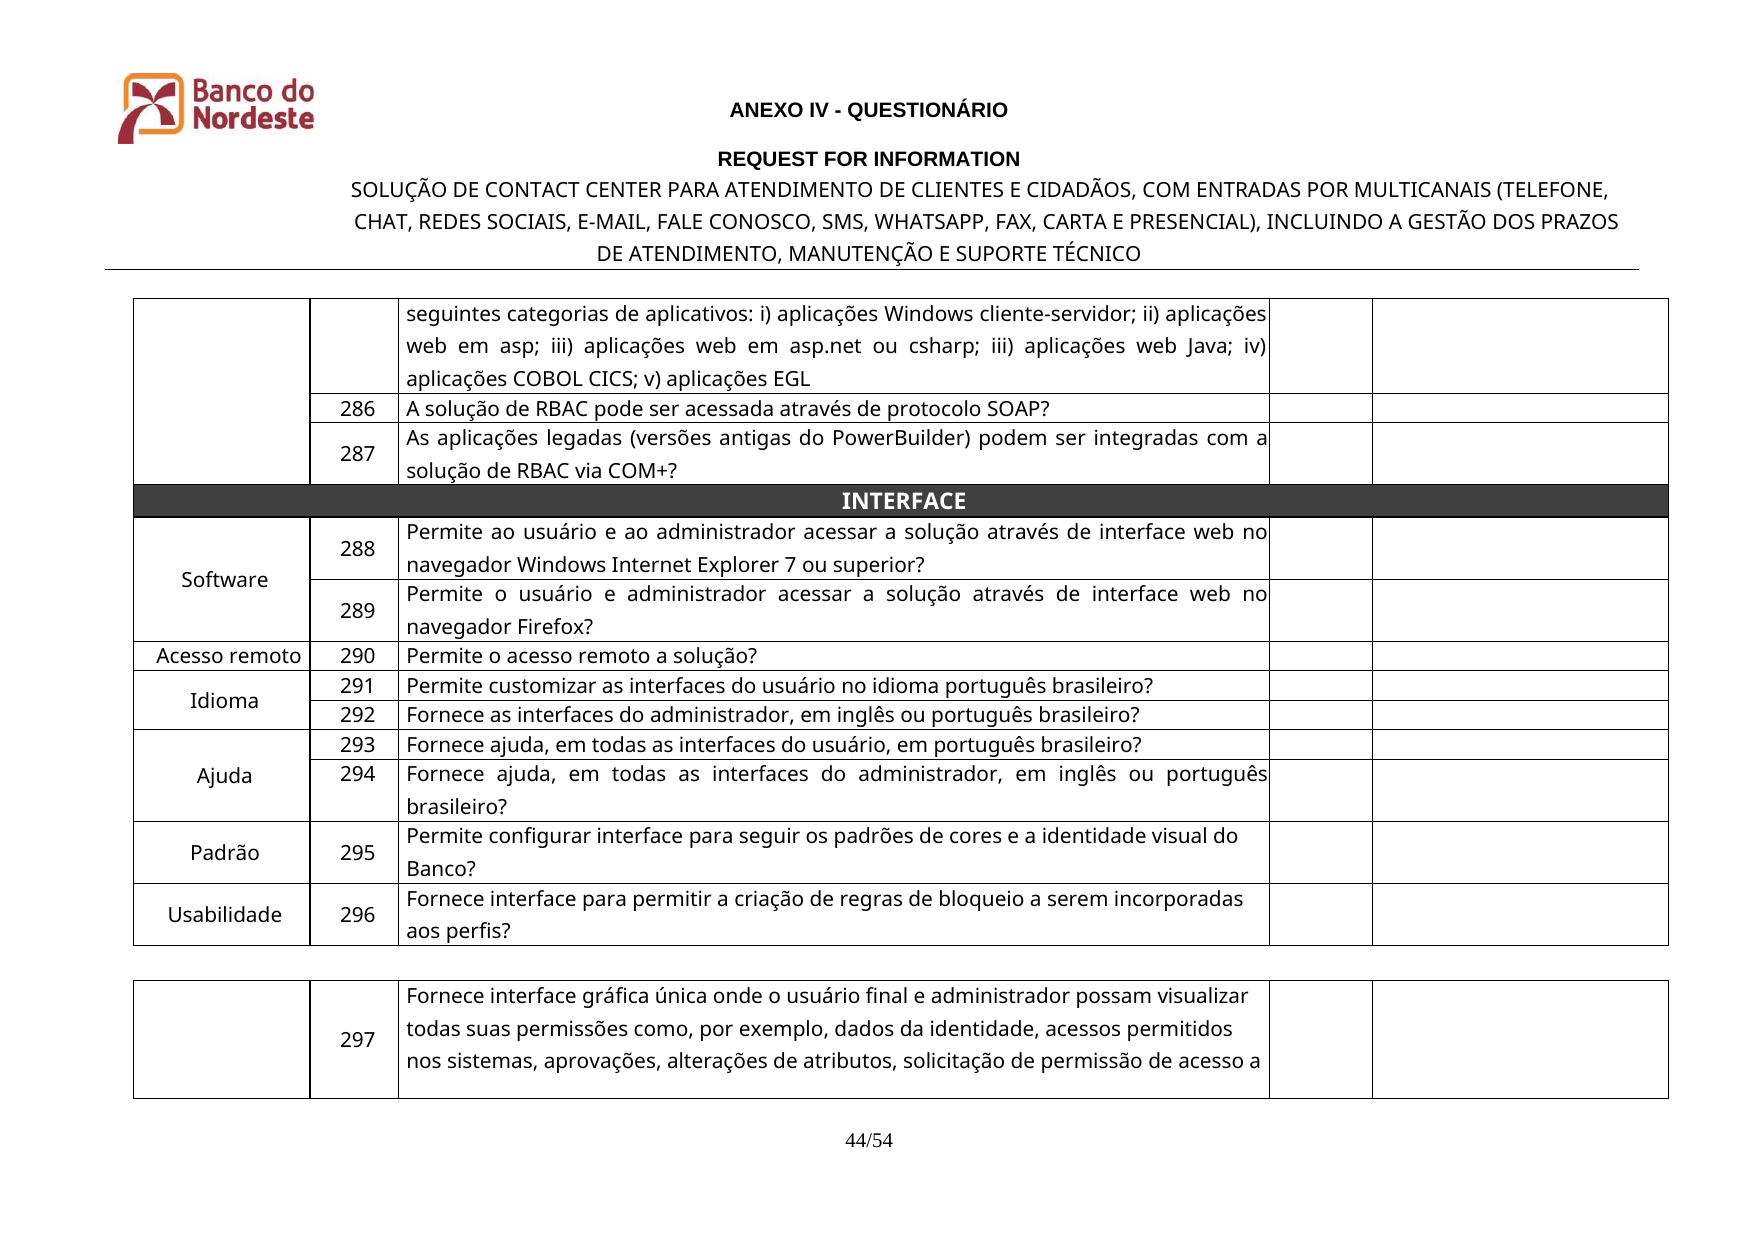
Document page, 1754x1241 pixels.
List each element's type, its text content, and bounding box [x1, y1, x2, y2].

table_cell [1270, 423, 1372, 484]
table_cell [1270, 760, 1372, 821]
table_cell 295 [311, 822, 398, 883]
table_cell 289 [311, 580, 398, 641]
table_cell [1270, 671, 1372, 699]
table_cell Padrão [134, 822, 309, 883]
table_cell [1270, 299, 1372, 393]
table_cell Acesso remoto [134, 642, 309, 670]
table_cell [1270, 701, 1372, 729]
table_cell Permite customizar as interfaces do usuário no idioma português brasileiro? [399, 671, 1269, 699]
table_cell seguintes categorias de aplicativos: i) aplicações Windows cliente-servidor; ii) aplicações web em asp; iii) aplicações web em asp.net ou csharp; iii) aplicações web Java; iv) aplicações COBOL CICS; v) aplicações EGL [399, 299, 1269, 393]
table_cell 294 [311, 760, 398, 821]
table_cell Fornece ajuda, em todas as interfaces do administrador, em inglês ou português brasileiro? [399, 760, 1269, 821]
table_cell [1373, 423, 1668, 484]
table_cell 293 [311, 730, 398, 758]
table_cell Permite configurar interface para seguir os padrões de cores e a identidade visual do Banco? [399, 822, 1269, 883]
table_cell 287 [311, 423, 398, 484]
table_cell 286 [311, 394, 398, 422]
table_header [134, 299, 309, 484]
table_cell [1270, 822, 1372, 883]
table_cell [1270, 642, 1372, 670]
table_cell Permite ao usuário e ao administrador acessar a solução através de interface web no navegador Windows Internet Explorer 7 ou superior? [399, 518, 1269, 578]
table_header 297 [311, 981, 398, 1098]
table_cell [1373, 394, 1668, 422]
table_cell [1373, 642, 1668, 670]
table_cell A solução de RBAC pode ser acessada através de protocolo SOAP? [399, 394, 1269, 422]
table_cell Usabilidade [134, 884, 309, 945]
table_cell [1373, 299, 1668, 393]
table_cell Idioma [134, 671, 309, 729]
table_cell [134, 485, 310, 516]
picture [118, 73, 314, 144]
table_cell [1373, 822, 1668, 883]
table_cell [1270, 394, 1372, 422]
table_cell [1373, 730, 1668, 758]
table_cell INTERFACE [399, 485, 1668, 516]
table_cell [1270, 730, 1372, 758]
table_cell [1270, 884, 1372, 945]
table_cell Permite o usuário e administrador acessar a solução através de interface web no navegador Firefox? [399, 580, 1269, 641]
table_cell Permite o acesso remoto a solução? [399, 642, 1269, 670]
table_header [134, 981, 309, 1098]
table_cell Fornece ajuda, em todas as interfaces do usuário, em português brasileiro? [399, 730, 1269, 758]
table_cell 290 [311, 642, 398, 670]
table_cell 292 [311, 701, 398, 729]
table_header [1373, 981, 1668, 1098]
table_header [1270, 981, 1372, 1098]
table_cell Fornece interface para permitir a criação de regras de bloqueio a serem incorporadas aos perfis? [399, 884, 1269, 945]
table_cell [1373, 701, 1668, 729]
table_cell [1270, 518, 1372, 578]
table_cell Software [134, 518, 309, 641]
table_cell 288 [311, 518, 398, 578]
table_cell Ajuda [134, 730, 309, 821]
table_cell As aplicações legadas (versões antigas do PowerBuilder) podem ser integradas com a solução de RBAC via COM+? [399, 423, 1269, 484]
table_cell [1373, 518, 1668, 578]
table_cell Fornece as interfaces do administrador, em inglês ou português brasileiro? [399, 701, 1269, 729]
table_cell [311, 299, 398, 393]
table_cell [1373, 884, 1668, 945]
table_cell 291 [311, 671, 398, 699]
table_cell [1373, 671, 1668, 699]
table_cell [1373, 580, 1668, 641]
table_cell 296 [311, 884, 398, 945]
table_cell [310, 485, 399, 516]
table_cell [1373, 760, 1668, 821]
table_header Fornece interface gráfica única onde o usuário final e administrador possam visualizar todas suas permissões como, por exemplo, dados da identidade, acessos permitidos nos sistemas, aprovações, alterações de atributos, solicitação de permissão de acesso a [399, 981, 1269, 1098]
table_cell [1270, 580, 1372, 641]
